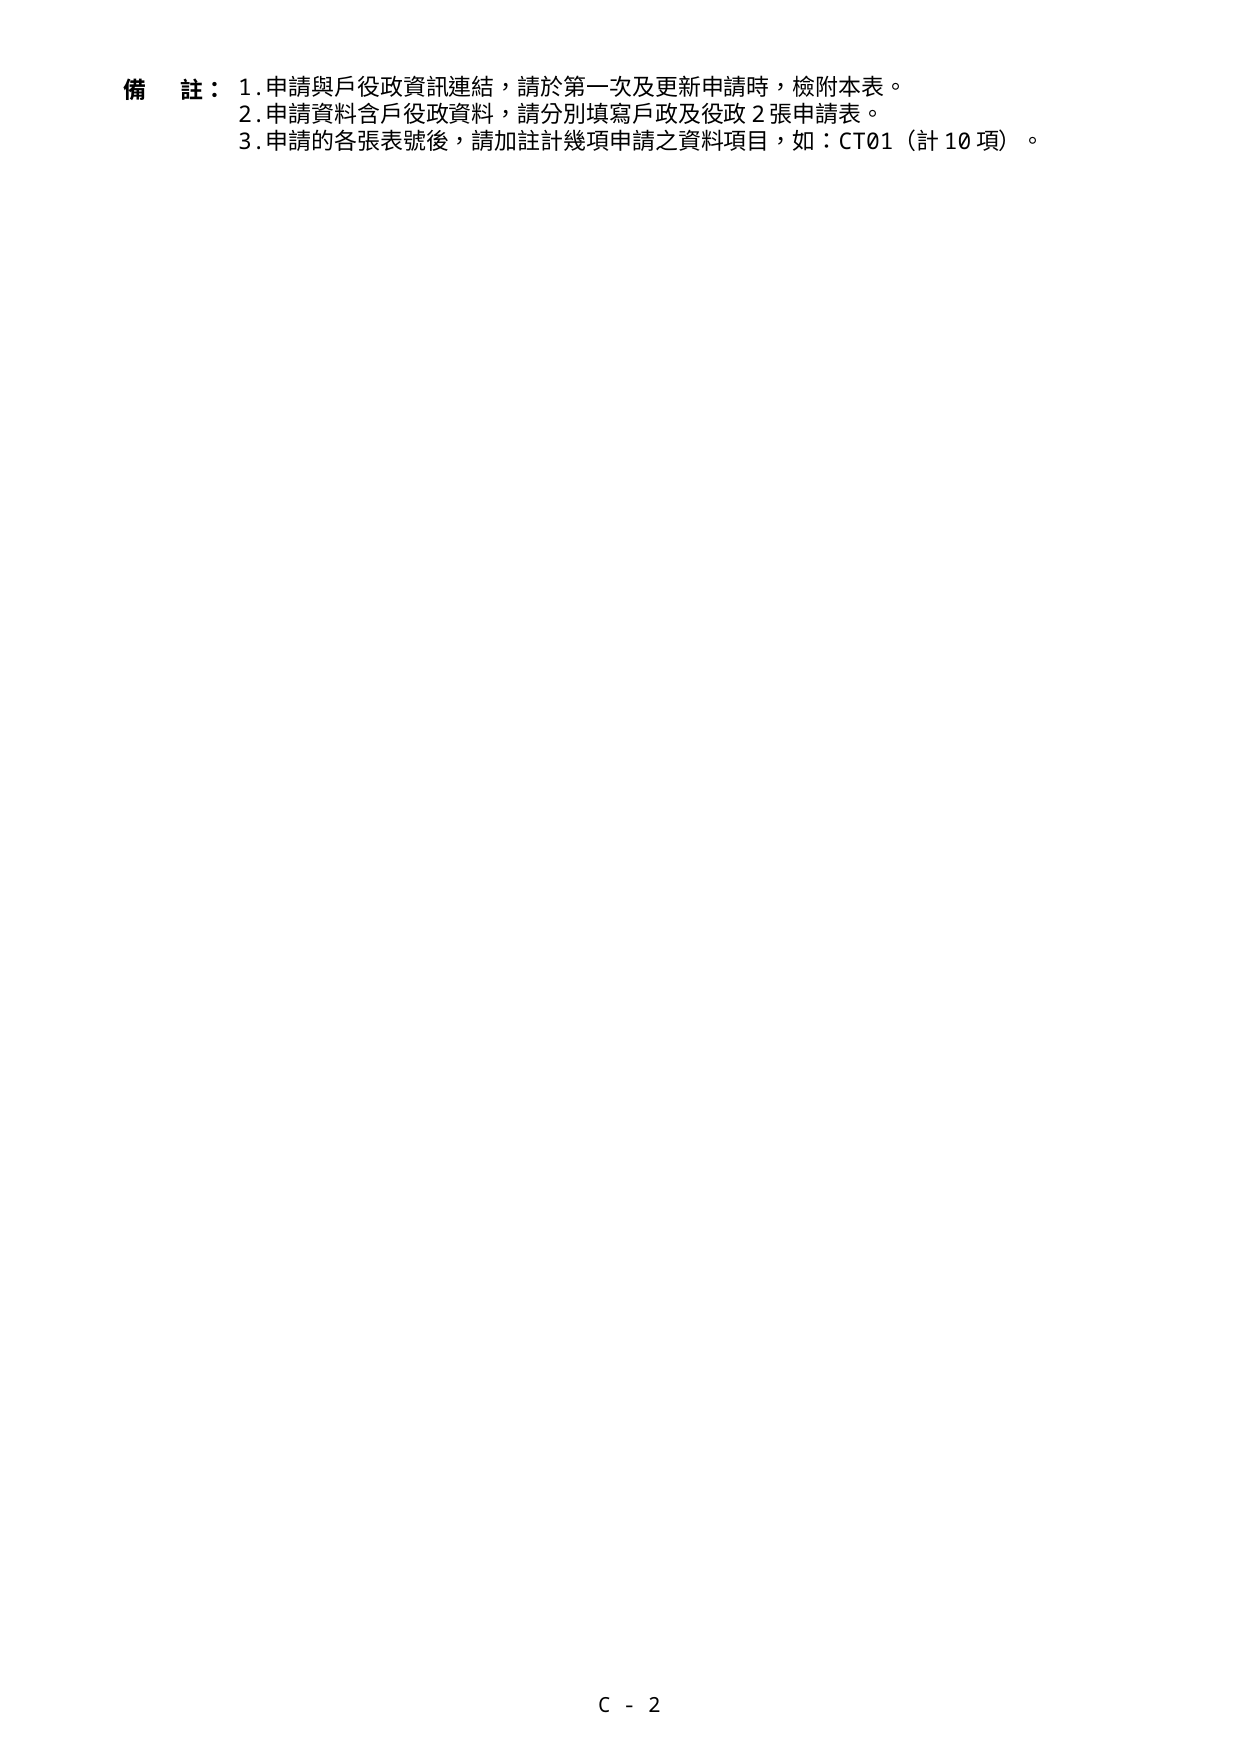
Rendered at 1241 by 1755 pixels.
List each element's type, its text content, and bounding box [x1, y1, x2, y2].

table_cell 備註： [111, 74, 238, 173]
table_cell 1.申請與戶役政資訊連結，請於第一次及更新申請時，檢附本表。 2.申請資料含戶役政資料，請分別填寫戶政及役政2張申請表。 3.申請的各張表號後，請加註計幾項申請之資料項目，如：CT01（計10項）。 [238, 74, 1188, 173]
table_cell [70, 74, 111, 173]
